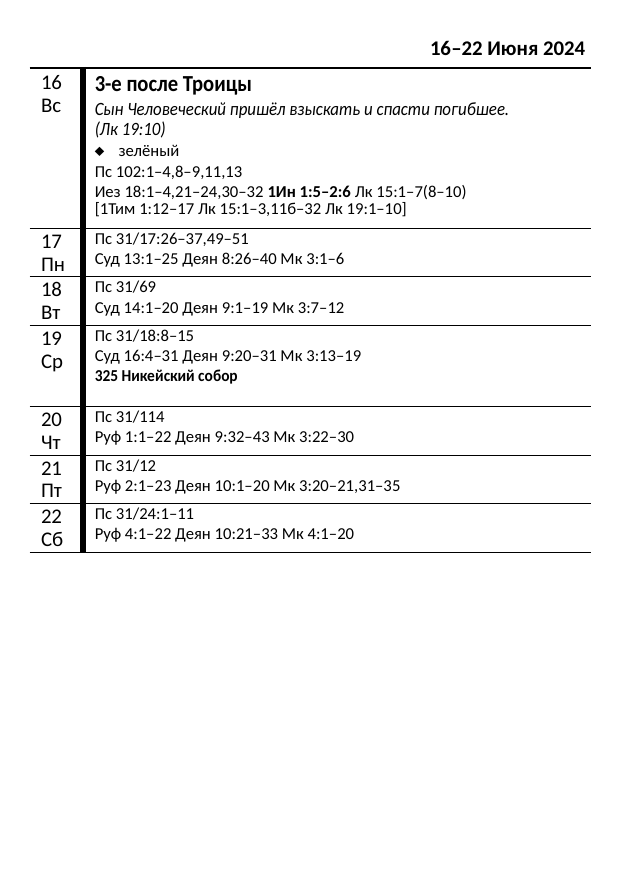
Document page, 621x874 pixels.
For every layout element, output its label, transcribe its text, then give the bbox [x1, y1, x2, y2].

table_cell 18 Вт [30, 277, 80, 325]
table_cell 21 Пт [30, 456, 80, 503]
table_cell 19 Ср [30, 326, 80, 406]
table_cell Пс 31/18:8–15 Суд 16:4–31 Деян 9:20–31 Мк 3:13–19 325 Никейский собор [86, 326, 591, 406]
table_cell Пс 31/69 Суд 14:1–20 Деян 9:1–19 Мк 3:7–12 [86, 277, 591, 325]
table_cell 20 Чт [30, 407, 80, 455]
table_cell 16 Вс [30, 69, 80, 228]
table_header 16–22 Июня 2024 [30, 30, 591, 67]
table_cell Пс 31/24:1–11 Руф 4:1–22 Деян 10:21–33 Мк 4:1–20 [86, 504, 591, 552]
table_cell Пс 31/114 Руф 1:1–22 Деян 9:32–43 Мк 3:22–30 [86, 407, 591, 455]
table_cell Пс 31/17:26–37,49–51 Суд 13:1–25 Деян 8:26–40 Мк 3:1–6 [86, 229, 591, 276]
table_cell 17 Пн [30, 229, 80, 276]
table_cell Пс 31/12 Руф 2:1–23 Деян 10:1–20 Мк 3:20–21,31–35 [86, 456, 591, 503]
table_cell 3-е после Троицы Сын Человеческий пришёл взыскать и спасти погибшее. (Лк 19:10) зелёный Пс 102:1–4,8–9,11,13 Иез 18:1–4,21–24,30–32 1Ин 1:5–2:6 Лк 15:1–7(8–10) [1Тим 1:12–17 Лк 15:1–3,11б–32 Лк 19:1–10] [86, 69, 591, 228]
table_cell 22 Сб [30, 504, 80, 552]
